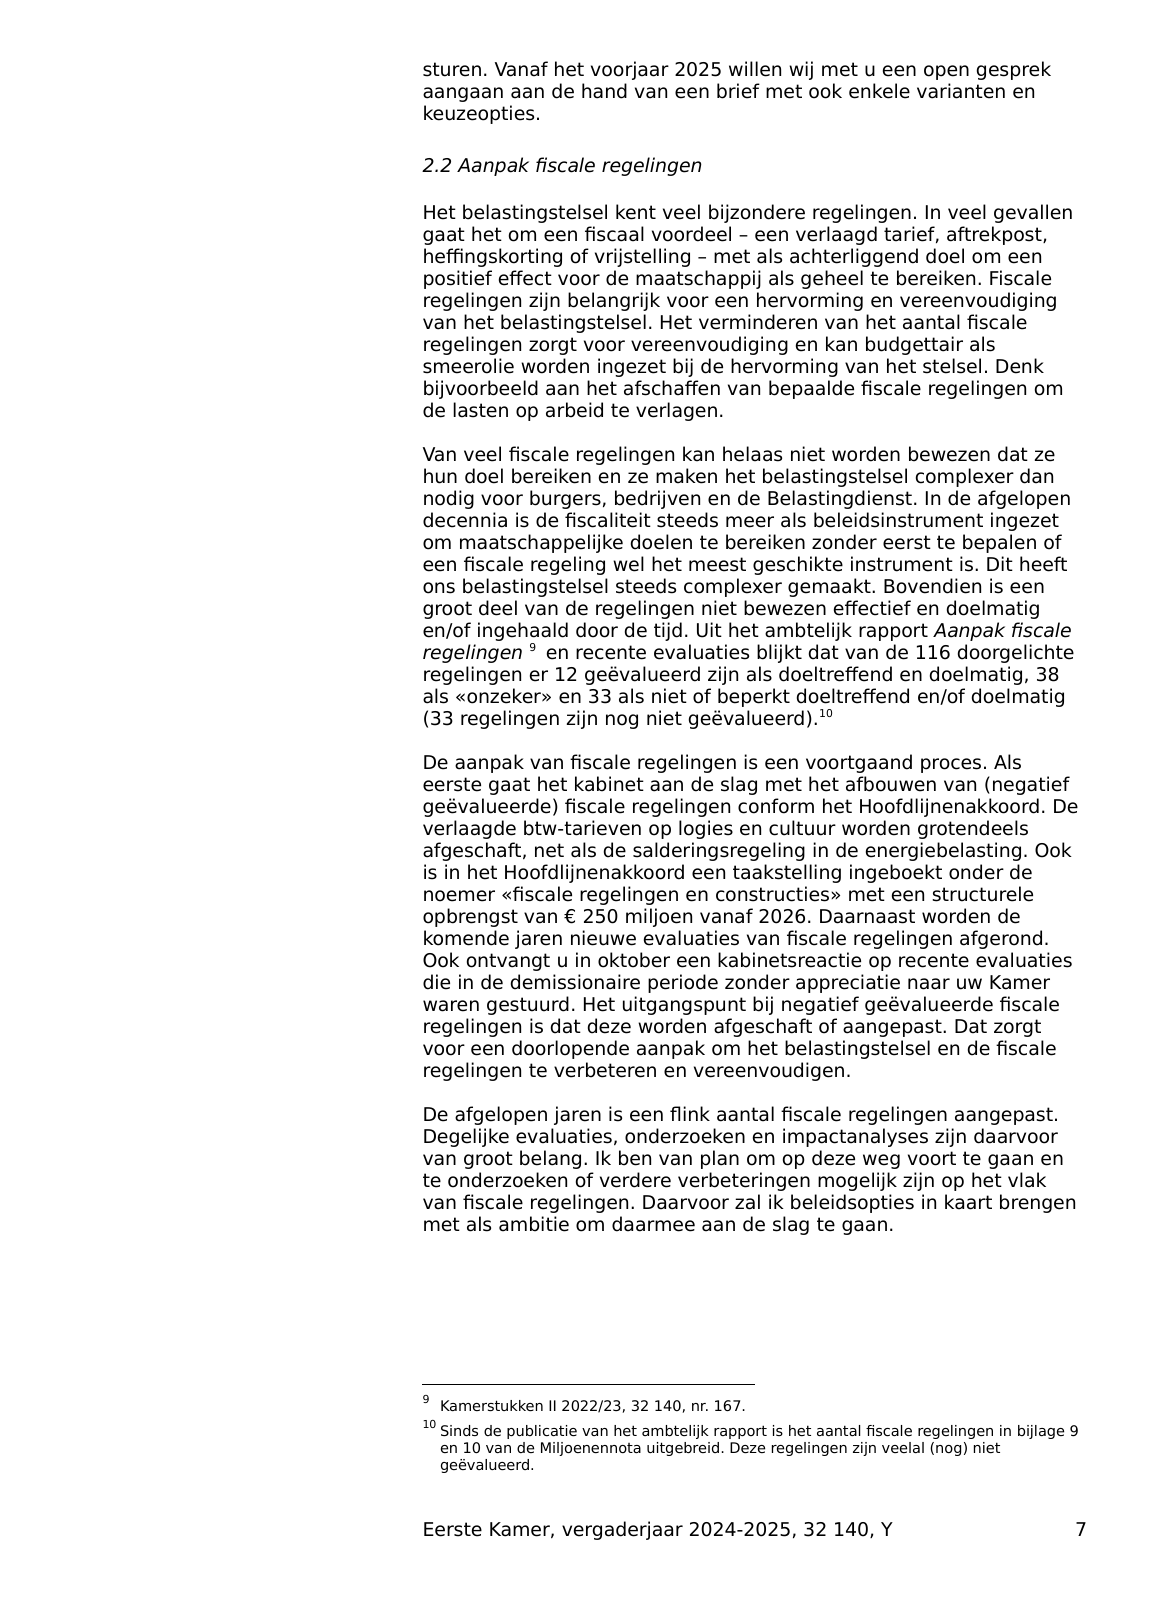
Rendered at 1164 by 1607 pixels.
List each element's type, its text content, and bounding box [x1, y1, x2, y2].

subtitle 2.2 Aanpak fiscale regelingen [422, 155, 1087, 177]
text Van veel fiscale regelingen kan helaas niet worden bewezen dat ze hun doel bereiken en ze maken het belastingstelsel complexer dan nodig voor burgers, bedrijven en de Belastingdienst. In de afgelopen decennia is de fiscaliteit steeds meer als beleidsinstrument ingezet om maatschappelijke doelen te bereiken zonder eerst te bepalen of een fiscale regeling wel het meest geschikte instrument is. Dit heeft ons belastingstelsel steeds complexer gemaakt. Bovendien is een groot deel van de regelingen niet bewezen effectief en doelmatig en/of ingehaald door de tijd. Uit het ambtelijk rapport Aanpak fiscale regelingen en recente evaluaties blijkt dat van de 116 doorgelichte regelingen er 12 geëvalueerd zijn als doeltreffend en doelmatig, 38 als «onzeker» en 33 als niet of beperkt doeltreffend en/of doelmatig (33 regelingen zijn nog niet geëvalueerd). [422, 444, 1087, 730]
text Het belastingstelsel kent veel bijzondere regelingen. In veel gevallen gaat het om een fiscaal voordeel – een verlaagd tarief, aftrekpost, heffingskorting of vrijstelling – met als achterliggend doel om een positief effect voor de maatschappij als geheel te bereiken. Fiscale regelingen zijn belangrijk voor een hervorming en vereenvoudiging van het belastingstelsel. Het verminderen van het aantal fiscale regelingen zorgt voor vereenvoudiging en kan budgettair als smeerolie worden ingezet bij de hervorming van het stelsel. Denk bijvoorbeeld aan het afschaffen van bepaalde fiscale regelingen om de lasten op arbeid te verlagen. [422, 202, 1087, 422]
text sturen. Vanaf het voorjaar 2025 willen wij met u een open gesprek aangaan aan de hand van een brief met ook enkele varianten en keuzeopties. [422, 59, 1087, 125]
text Kamerstukken II 2022/23, 32 140, nr. 167. [422, 1393, 1087, 1416]
text Sinds de publicatie van het ambtelijk rapport is het aantal fiscale regelingen in bijlage 9 en 10 van de Miljoenennota uitgebreid. Deze regelingen zijn veelal (nog) niet geëvalueerd. [422, 1418, 1087, 1474]
text De aanpak van fiscale regelingen is een voortgaand proces. Als eerste gaat het kabinet aan de slag met het afbouwen van (negatief geëvalueerde) fiscale regelingen conform het Hoofdlijnenakkoord. De verlaagde btw-tarieven op logies en cultuur worden grotendeels afgeschaft, net als de salderingsregeling in de energiebelasting. Ook is in het Hoofdlijnenakkoord een taakstelling ingeboekt onder de noemer «fiscale regelingen en constructies» met een structurele opbrengst van € 250 miljoen vanaf 2026. Daarnaast worden de komende jaren nieuwe evaluaties van fiscale regelingen afgerond. Ook ontvangt u in oktober een kabinetsreactie op recente evaluaties die in de demissionaire periode zonder appreciatie naar uw Kamer waren gestuurd. Het uitgangspunt bij negatief geëvalueerde fiscale regelingen is dat deze worden afgeschaft of aangepast. Dat zorgt voor een doorlopende aanpak om het belastingstelsel en de fiscale regelingen te verbeteren en vereenvoudigen. [422, 752, 1087, 1082]
text De afgelopen jaren is een flink aantal fiscale regelingen aangepast. Degelijke evaluaties, onderzoeken en impactanalyses zijn daarvoor van groot belang. Ik ben van plan om op deze weg voort te gaan en te onderzoeken of verdere verbeteringen mogelijk zijn op het vlak van fiscale regelingen. Daarvoor zal ik beleidsopties in kaart brengen met als ambitie om daarmee aan de slag te gaan. [422, 1104, 1087, 1236]
